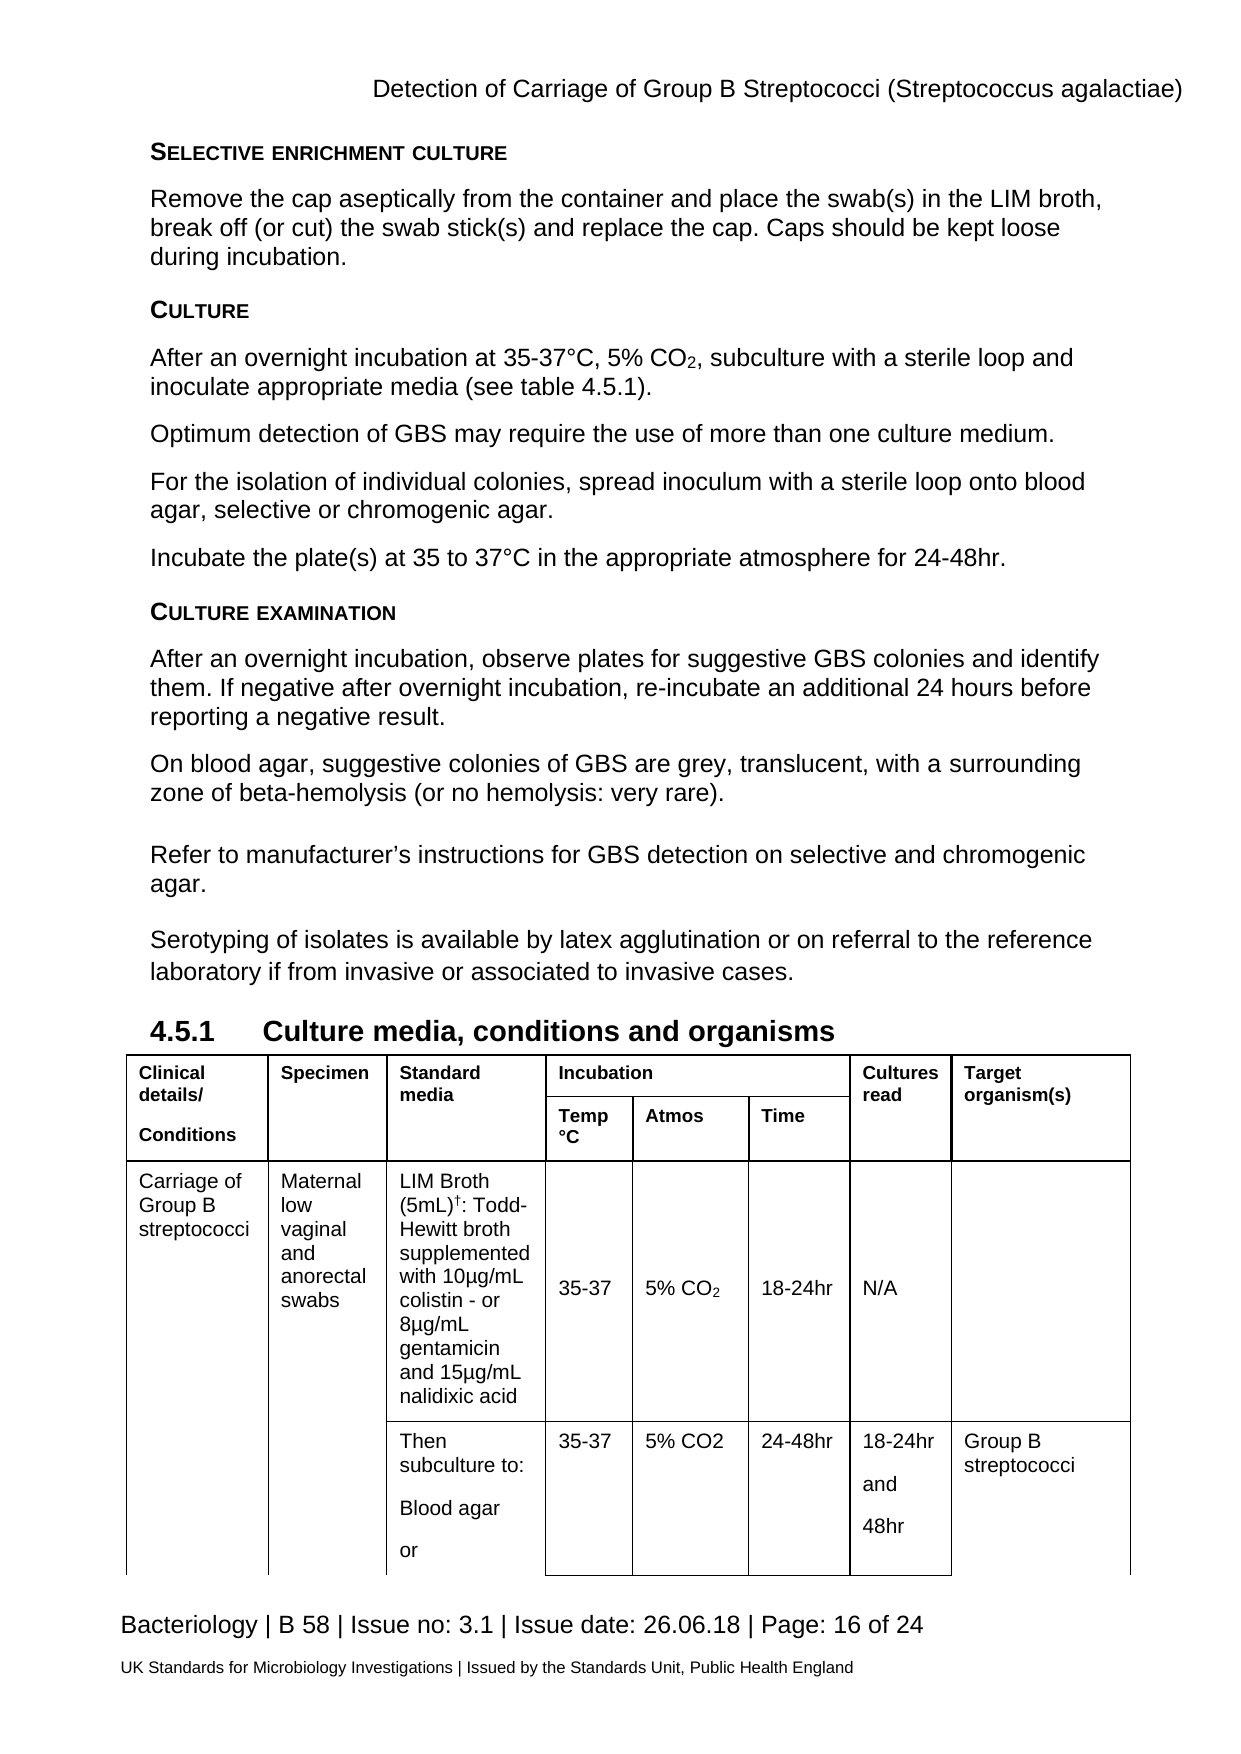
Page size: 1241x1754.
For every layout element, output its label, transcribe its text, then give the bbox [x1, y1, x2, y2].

table_cell [952, 1162, 1130, 1421]
table_cell 24-48hr [749, 1422, 849, 1575]
table_cell 18-24hr [749, 1162, 849, 1421]
text Culture examination [150, 597, 1106, 625]
table_cell N/A [851, 1162, 951, 1421]
text Incubate the plate(s) at 35 to 37°C in the appropriate atmosphere for 24-48hr. [150, 543, 1106, 572]
subtitle Serotyping of isolates is available by latex agglutination or on referral to the reference laboratory if from invasive or associated to invasive cases. [150, 924, 1106, 987]
text Optimum detection of GBS may require the use of more than one culture medium. [150, 419, 1106, 448]
table_cell Atmos [634, 1097, 748, 1160]
table_cell 35-37 [546, 1422, 632, 1575]
table_cell Time [750, 1097, 849, 1160]
table_header Target organism(s) [953, 1056, 1130, 1160]
table_cell Group B streptococci [952, 1422, 1130, 1575]
subtitle Refer to manufacturer’s instructions for GBS detection on selective and chromogenic agar. [150, 840, 1106, 897]
table_cell 5% CO2 [633, 1422, 748, 1575]
table_cell 5% CO2 [633, 1162, 748, 1421]
table_cell LIM Broth (5mL)†: Todd-Hewitt broth supplemented with 10µg/mL colistin - or 8µg/mL gentamicin and 15µg/mL nalidixic acid [387, 1162, 545, 1421]
text Remove the cap aseptically from the container and place the swab(s) in the LIM broth, break off (or cut) the swab stick(s) and replace the cap. Caps should be kept loose during incubation. [150, 184, 1106, 270]
text After an overnight incubation at 35-37°C, 5% CO2, subculture with a sterile loop and inoculate appropriate media (see table 4.5.1). [150, 343, 1106, 400]
table_header Cultures read [851, 1056, 950, 1160]
table_cell Temp °C [547, 1097, 632, 1160]
subtitle 4.5.1 Culture media, conditions and organisms [150, 1014, 1106, 1047]
table_header Incubation [547, 1056, 849, 1096]
table_cell Then subculture to: Blood agar or [387, 1422, 545, 1575]
table_cell 18-24hr and 48hr [851, 1422, 951, 1575]
table_header Standard media [388, 1056, 545, 1160]
text After an overnight incubation, observe plates for suggestive GBS colonies and identify them. If negative after overnight incubation, re-incubate an additional 24 hours before reporting a negative result. [150, 644, 1106, 730]
text Selective enrichment culture [150, 137, 1106, 165]
table_cell 35-37 [546, 1162, 632, 1421]
text On blood agar, suggestive colonies of GBS are grey, translucent, with a surrounding zone of beta-hemolysis (or no hemolysis: very rare). [150, 749, 1106, 807]
table_cell Carriage of Group B streptococci [127, 1162, 268, 1575]
table_header Clinical details/ Conditions [127, 1056, 267, 1160]
text Culture [150, 295, 1106, 324]
table_header Specimen [269, 1056, 386, 1160]
text For the isolation of individual colonies, spread inoculum with a sterile loop onto blood agar, selective or chromogenic agar. [150, 467, 1106, 524]
table_cell Maternal low vaginal and anorectal swabs [269, 1162, 386, 1575]
